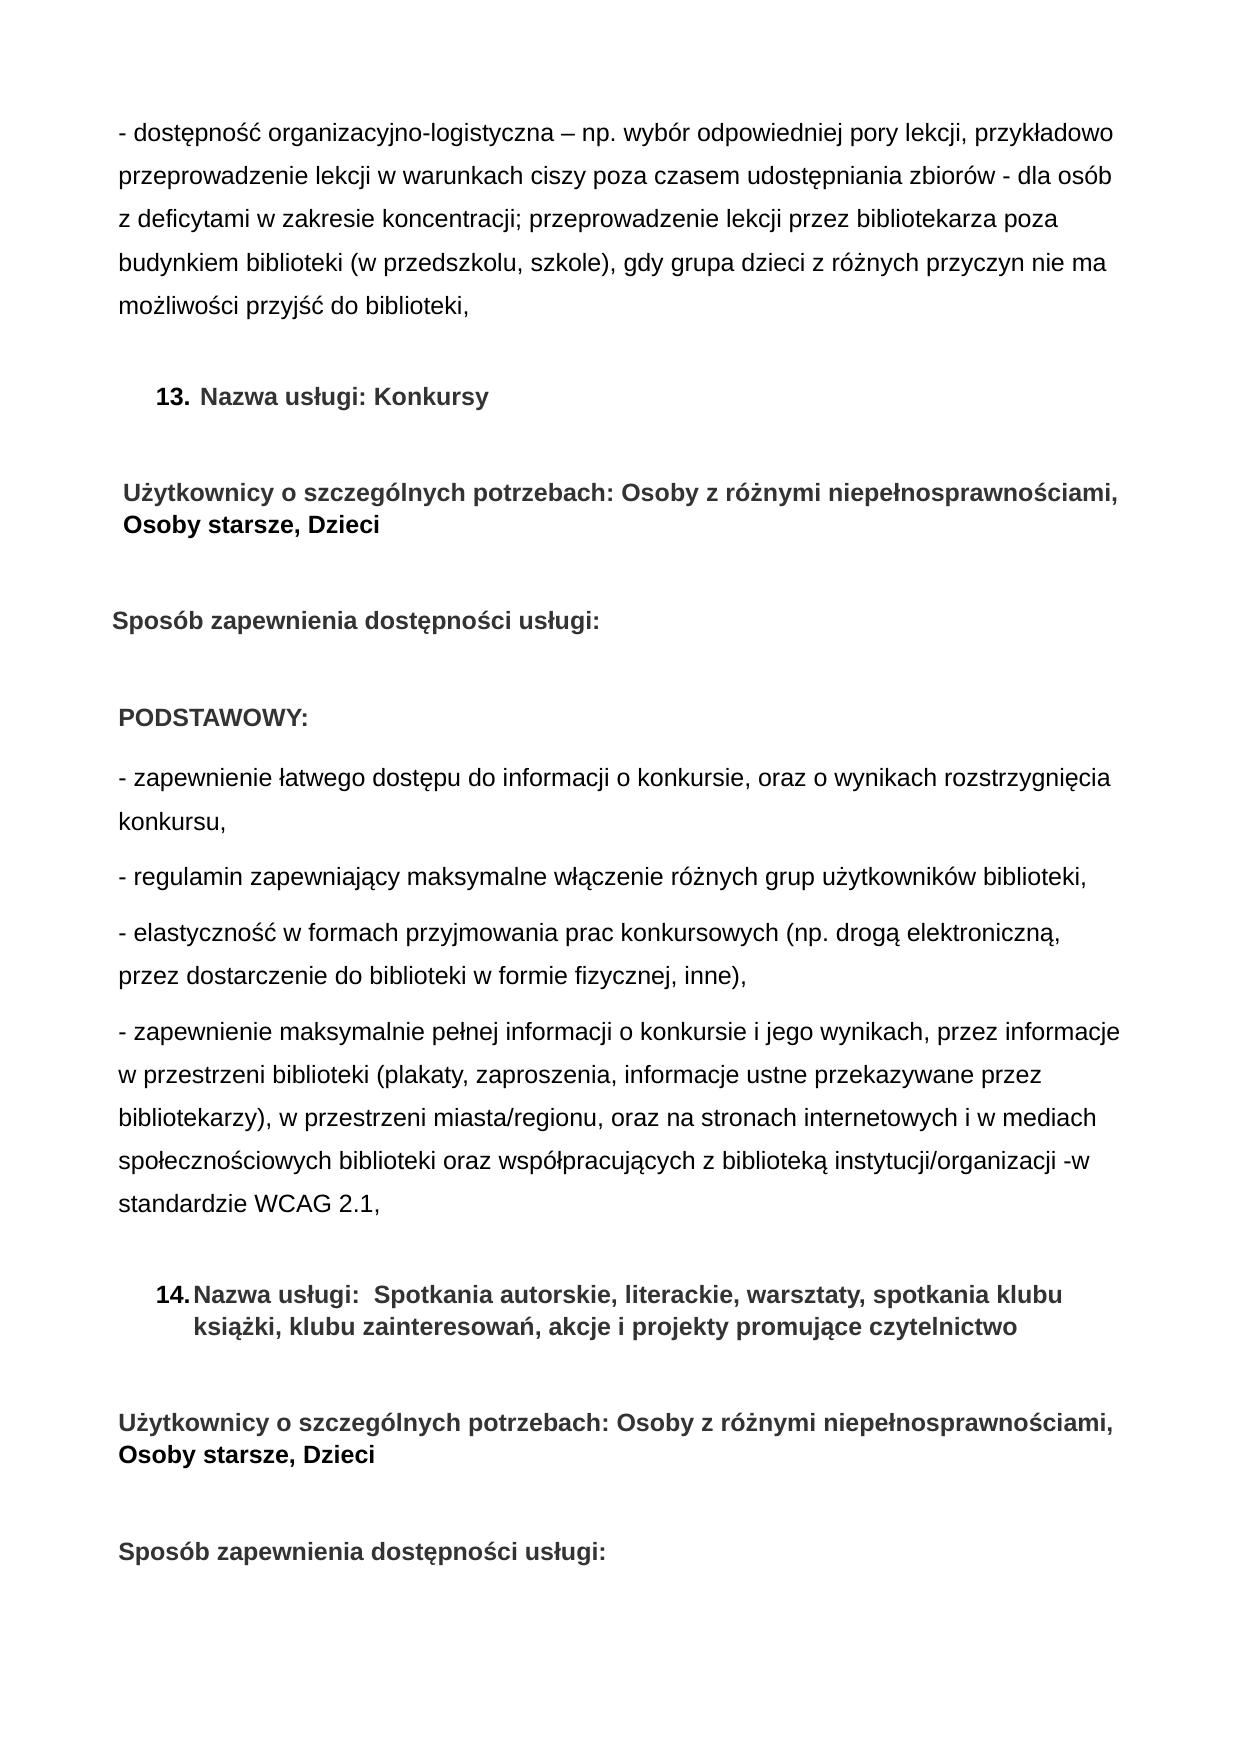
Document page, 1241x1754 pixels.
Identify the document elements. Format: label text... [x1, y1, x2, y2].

text - elastyczność w formach przyjmowania prac konkursowych (np. drogą elektroniczną, przez dostarczenie do biblioteki w formie fizycznej, inne), [118, 918, 1122, 989]
text - dostępność organizacyjno-logistyczna – np. wybór odpowiedniej pory lekcji, przykładowo przeprowadzenie lekcji w warunkach ciszy poza czasem udostępniania zbiorów - dla osób z deficytami w zakresie koncentracji; przeprowadzenie lekcji przez bibliotekarza poza budynkiem biblioteki (w przedszkolu, szkole), gdy grupa dzieci z różnych przyczyn nie ma możliwości przyjść do biblioteki, [118, 118, 1122, 319]
list Sposób zapewnienia dostępności usługi: [112, 603, 1122, 635]
list Użytkownicy o szczególnych potrzebach: Osoby z różnymi niepełnosprawnościami, Osoby starsze, Dzieci [123, 474, 1122, 539]
text PODSTAWOWY: [118, 699, 1122, 731]
text - zapewnienie łatwego dostępu do informacji o konkursie, oraz o wynikach rozstrzygnięcia konkursu, [118, 763, 1122, 835]
list Nazwa usługi: Konkursy [156, 378, 1122, 410]
text - regulamin zapewniający maksymalne włączenie różnych grup użytkowników biblioteki, [118, 862, 1122, 891]
text - zapewnienie maksymalnie pełnej informacji o konkursie i jego wynikach, przez informacje w przestrzeni biblioteki (plakaty, zaproszenia, informacje ustne przekazywane przez bibliotekarzy), w przestrzeni miasta/regionu, oraz na stronach internetowych i w mediach społecznościowych biblioteki oraz współpracujących z biblioteką instytucji/organizacji -w standardzie WCAG 2.1, [118, 1016, 1122, 1218]
list Użytkownicy o szczególnych potrzebach: Osoby z różnymi niepełnosprawnościami, Osoby starsze, Dzieci [118, 1405, 1122, 1469]
list Nazwa usługi: Spotkania autorskie, literackie, warsztaty, spotkania klubu książki, klubu zainteresowań, akcje i projekty promujące czytelnictwo [156, 1277, 1122, 1341]
list Sposób zapewnienia dostępności usługi: [118, 1533, 1122, 1565]
